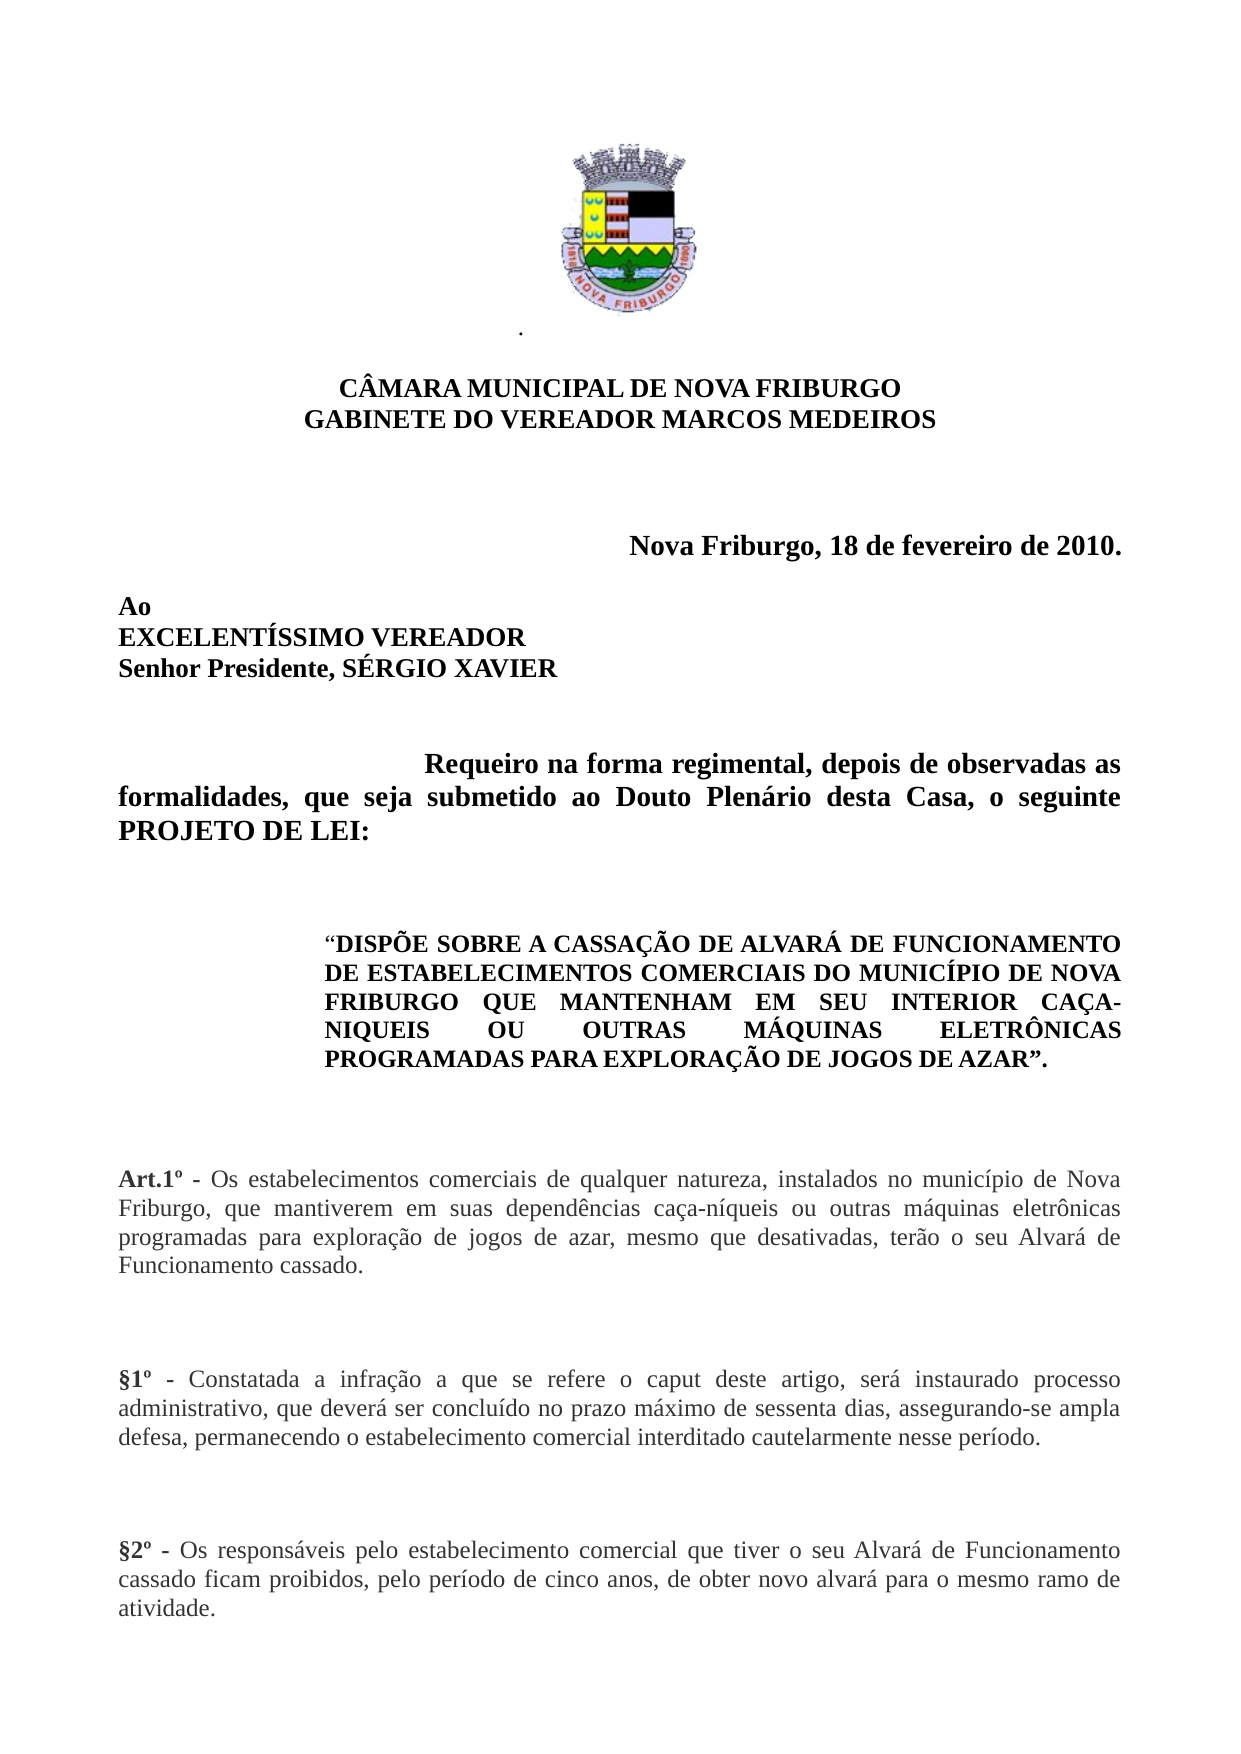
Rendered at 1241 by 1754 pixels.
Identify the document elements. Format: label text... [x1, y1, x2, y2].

text Art.1º - Os estabelecimentos comerciais de qualquer natureza, instalados no município de Nova Friburgo, que mantiverem em suas dependências caça-níqueis ou outras máquinas eletrônicas programadas para exploração de jogos de azar, mesmo que desativadas, terão o seu Alvará de Funcionamento cassado. [118, 1164, 1122, 1279]
text Ao [118, 590, 1122, 621]
text Requeiro na forma regimental, depois de observadas as formalidades, que seja submetido ao Douto Plenário desta Casa, o seguinte PROJETO DE LEI: [118, 746, 1122, 846]
text “DISPÕE SOBRE A CASSAÇÃO DE ALVARÁ DE FUNCIONAMENTO DE ESTABELECIMENTOS COMERCIAIS DO MUNICÍPIO DE NOVA FRIBURGO QUE MANTENHAM EM SEU INTERIOR CAÇA-NIQUEIS OU OUTRAS MÁQUINAS ELETRÔNICAS PROGRAMADAS PARA EXPLORAÇÃO DE JOGOS DE AZAR”. [324, 929, 1122, 1073]
text . [118, 118, 1122, 341]
text Senhor Presidente, SÉRGIO XAVIER [118, 652, 1122, 683]
picture [540, 127, 706, 327]
text EXCELENTÍSSIMO VEREADOR [118, 621, 1122, 652]
text §2º - Os responsáveis pelo estabelecimento comercial que tiver o seu Alvará de Funcionamento cassado ficam proibidos, pelo período de cinco anos, de obter novo alvará para o mesmo ramo de atividade. [118, 1535, 1122, 1622]
text Nova Friburgo, 18 de fevereiro de 2010. [118, 528, 1122, 561]
text GABINETE DO VEREADOR MARCOS MEDEIROS [118, 403, 1122, 434]
text §1º - Constatada a infração a que se refere o caput deste artigo, será instaurado processo administrativo, que deverá ser concluído no prazo máximo de sessenta dias, assegurando-se ampla defesa, permanecendo o estabelecimento comercial interditado cautelarmente nesse período. [118, 1364, 1122, 1450]
text CÂMARA MUNICIPAL DE NOVA FRIBURGO [118, 372, 1122, 403]
